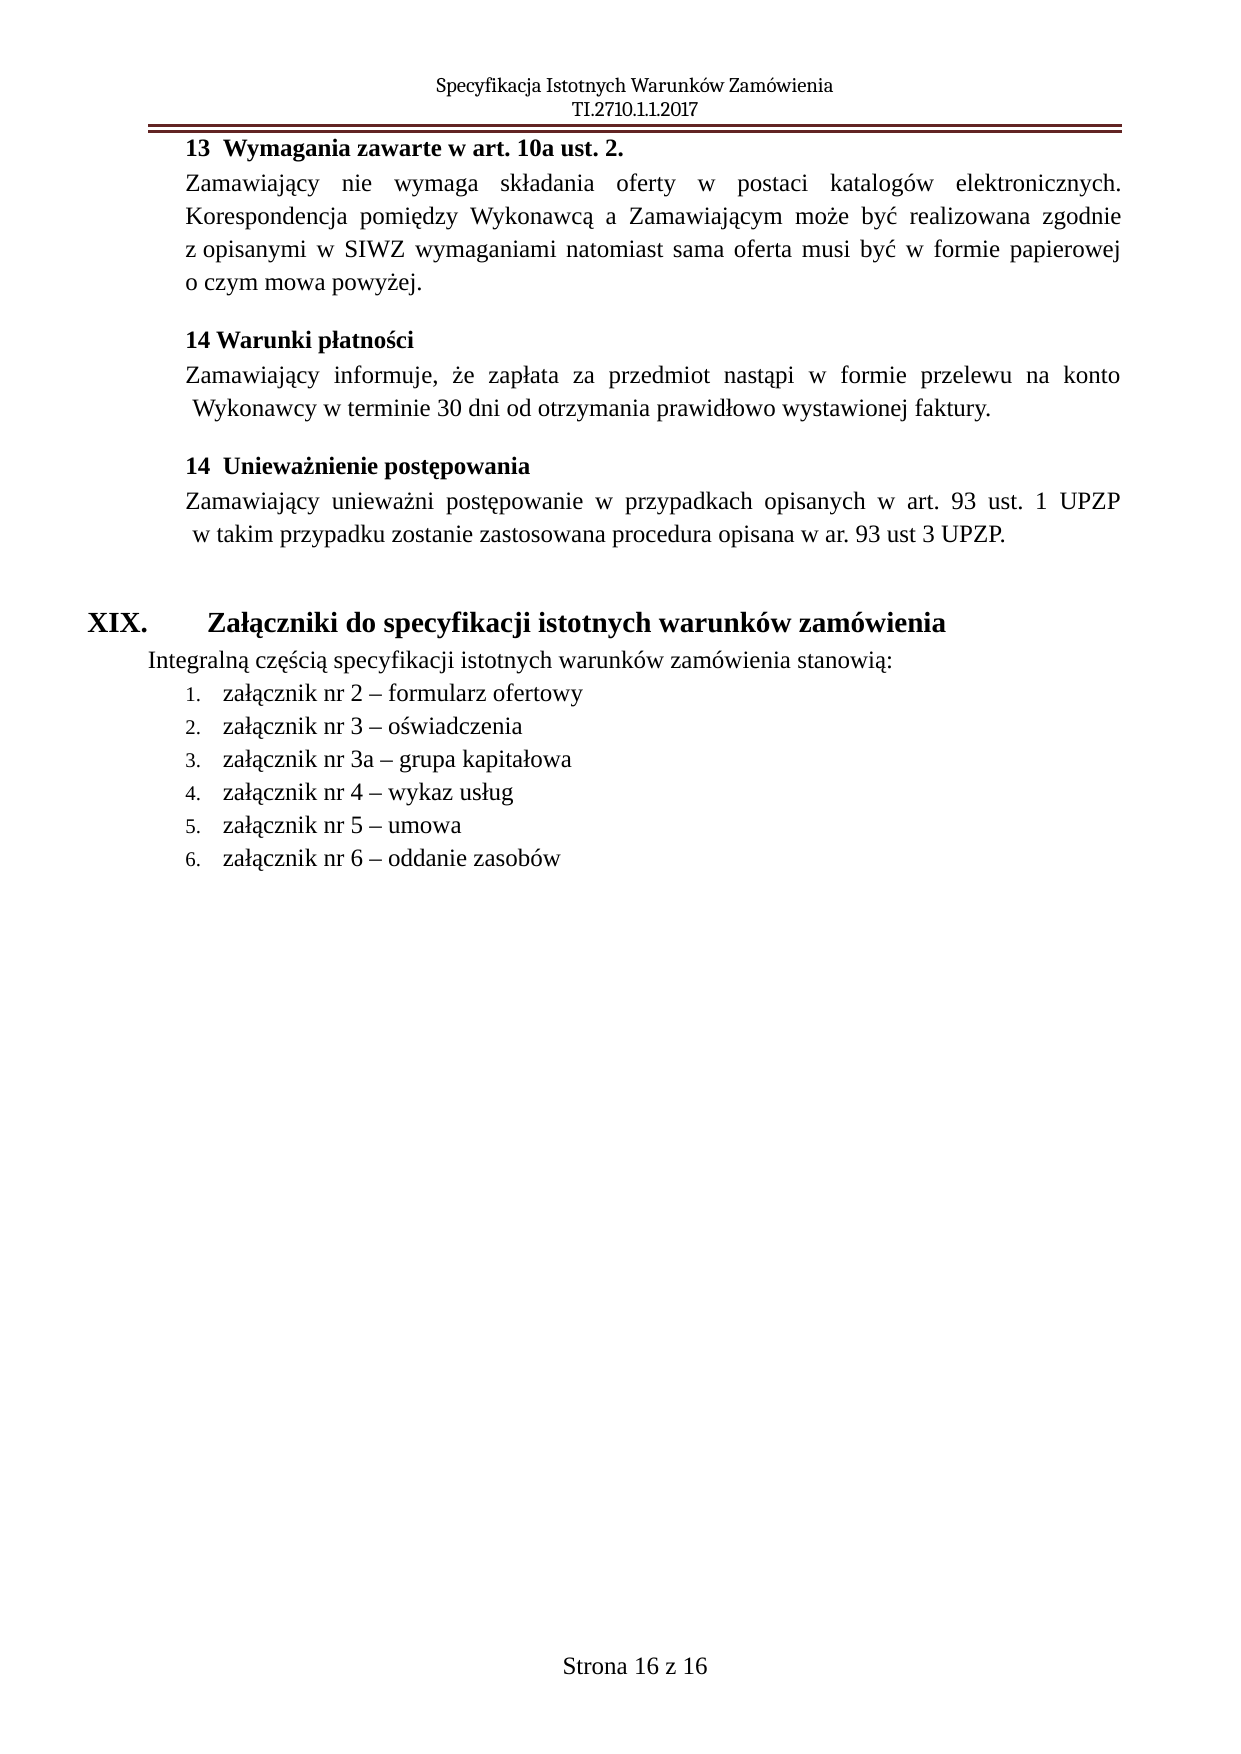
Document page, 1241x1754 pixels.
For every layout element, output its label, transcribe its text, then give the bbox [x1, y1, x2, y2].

list załącznik nr 5 – umowa [185, 810, 1122, 838]
text Zamawiający informuje, że zapłata za przedmiot nastąpi w formie przelewu na konto Wykonawcy w terminie 30 dni od otrzymania prawidłowo wystawionej faktury. [185, 360, 1122, 422]
text Zamawiający unieważni postępowanie w przypadkach opisanych w art. 93 ust. 1 UPZP w takim przypadku zostanie zastosowana procedura opisana w ar. 93 ust 3 UPZP. [185, 486, 1122, 548]
list załącznik nr 2 – formularz ofertowy [185, 678, 1122, 706]
list załącznik nr 6 – oddanie zasobów [185, 843, 1122, 872]
text Integralną częścią specyfikacji istotnych warunków zamówienia stanowią: [148, 645, 1122, 673]
list Unieważnienie postępowania [185, 451, 1122, 480]
list Załączniki do specyfikacji istotnych warunków zamówienia [148, 605, 1122, 638]
list załącznik nr 4 – wykaz usług [185, 777, 1122, 806]
list Wymagania zawarte w art. 10a ust. 2. [185, 133, 1122, 162]
list załącznik nr 3a – grupa kapitałowa [185, 744, 1122, 772]
list załącznik nr 3 – oświadczenia [185, 711, 1122, 739]
text Zamawiający nie wymaga składania oferty w postaci katalogów elektronicznych. Korespondencja pomiędzy Wykonawcą a Zamawiającym może być realizowana zgodnie z opisanymi w SIWZ wymaganiami natomiast sama oferta musi być w formie papierowej o czym mowa powyżej. [185, 168, 1122, 296]
subtitle 14 Warunki płatności [185, 325, 1122, 354]
